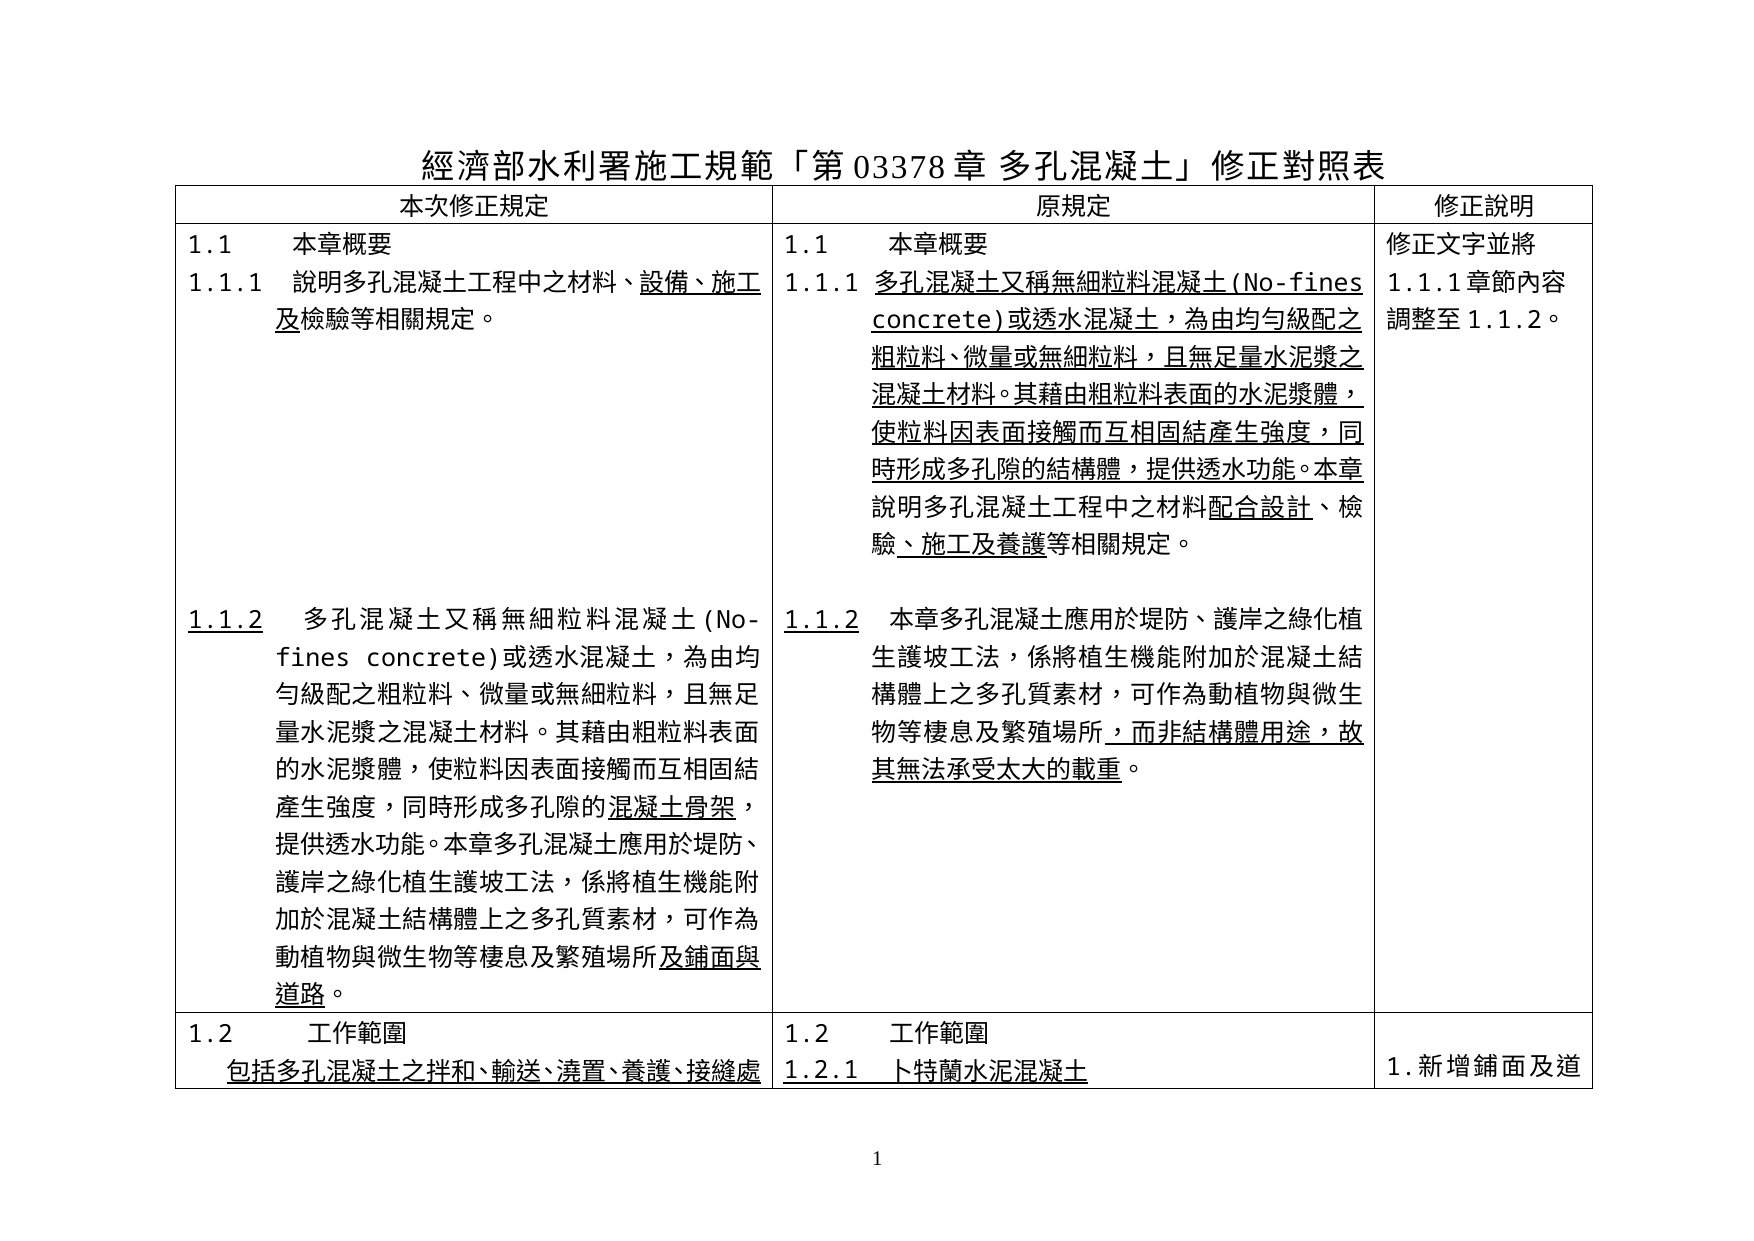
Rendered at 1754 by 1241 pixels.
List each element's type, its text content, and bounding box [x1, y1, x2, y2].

table_cell 1.1 本章概要 1.1.1 說明多孔混凝土工程中之材料、設備、施工及檢驗等相關規定。 1.1.2 多孔混凝土又稱無細粒料混凝土(No-fines concrete)或透水混凝土，為由均勻級配之粗粒料、微量或無細粒料，且無足量水泥漿之混凝土材料。其藉由粗粒料表面的水泥漿體，使粒料因表面接觸而互相固結產生強度，同時形成多孔隙的混凝土骨架，提供透水功能。本章多孔混凝土應用於堤防、護岸之綠化植生護坡工法，係將植生機能附加於混凝土結構體上之多孔質素材，可作為動植物與微生物等棲息及繁殖場所及鋪面與道路。 [176, 224, 772, 1012]
table_header 本次修正規定 [176, 186, 772, 223]
table_cell 修正文字並將1.1.1章節內容調整至1.1.2。 [1375, 224, 1592, 1012]
table_cell 1.1 本章概要 1.1.1 多孔混凝土又稱無細粒料混凝土(No-fines concrete)或透水混凝土，為由均勻級配之粗粒料、微量或無細粒料，且無足量水泥漿之混凝土材料。其藉由粗粒料表面的水泥漿體，使粒料因表面接觸而互相固結產生強度，同時形成多孔隙的結構體，提供透水功能。本章說明多孔混凝土工程中之材料配合設計、檢驗、施工及養護等相關規定。 1.1.2 本章多孔混凝土應用於堤防、護岸之綠化植生護坡工法，係將植生機能附加於混凝土結構體上之多孔質素材，可作為動植物與微生物等棲息及繁殖場所，而非結構體用途，故其無法承受太大的載重。 [773, 224, 1374, 1012]
table_cell 1.2 工作範圍 1.2.1 卜特蘭水泥混凝土 [773, 1013, 1374, 1088]
table_header 修正說明 [1375, 186, 1592, 223]
table_cell 1.2 工作範圍 包括多孔混凝土之拌和、輸送、澆置、養護、接縫處 [176, 1013, 772, 1088]
table_header 原規定 [773, 186, 1374, 223]
table_cell 1.新增鋪面及道 [1375, 1013, 1592, 1088]
text 經濟部水利署施工規範「第03378章 多孔混凝土」修正對照表 [187, 151, 1620, 185]
